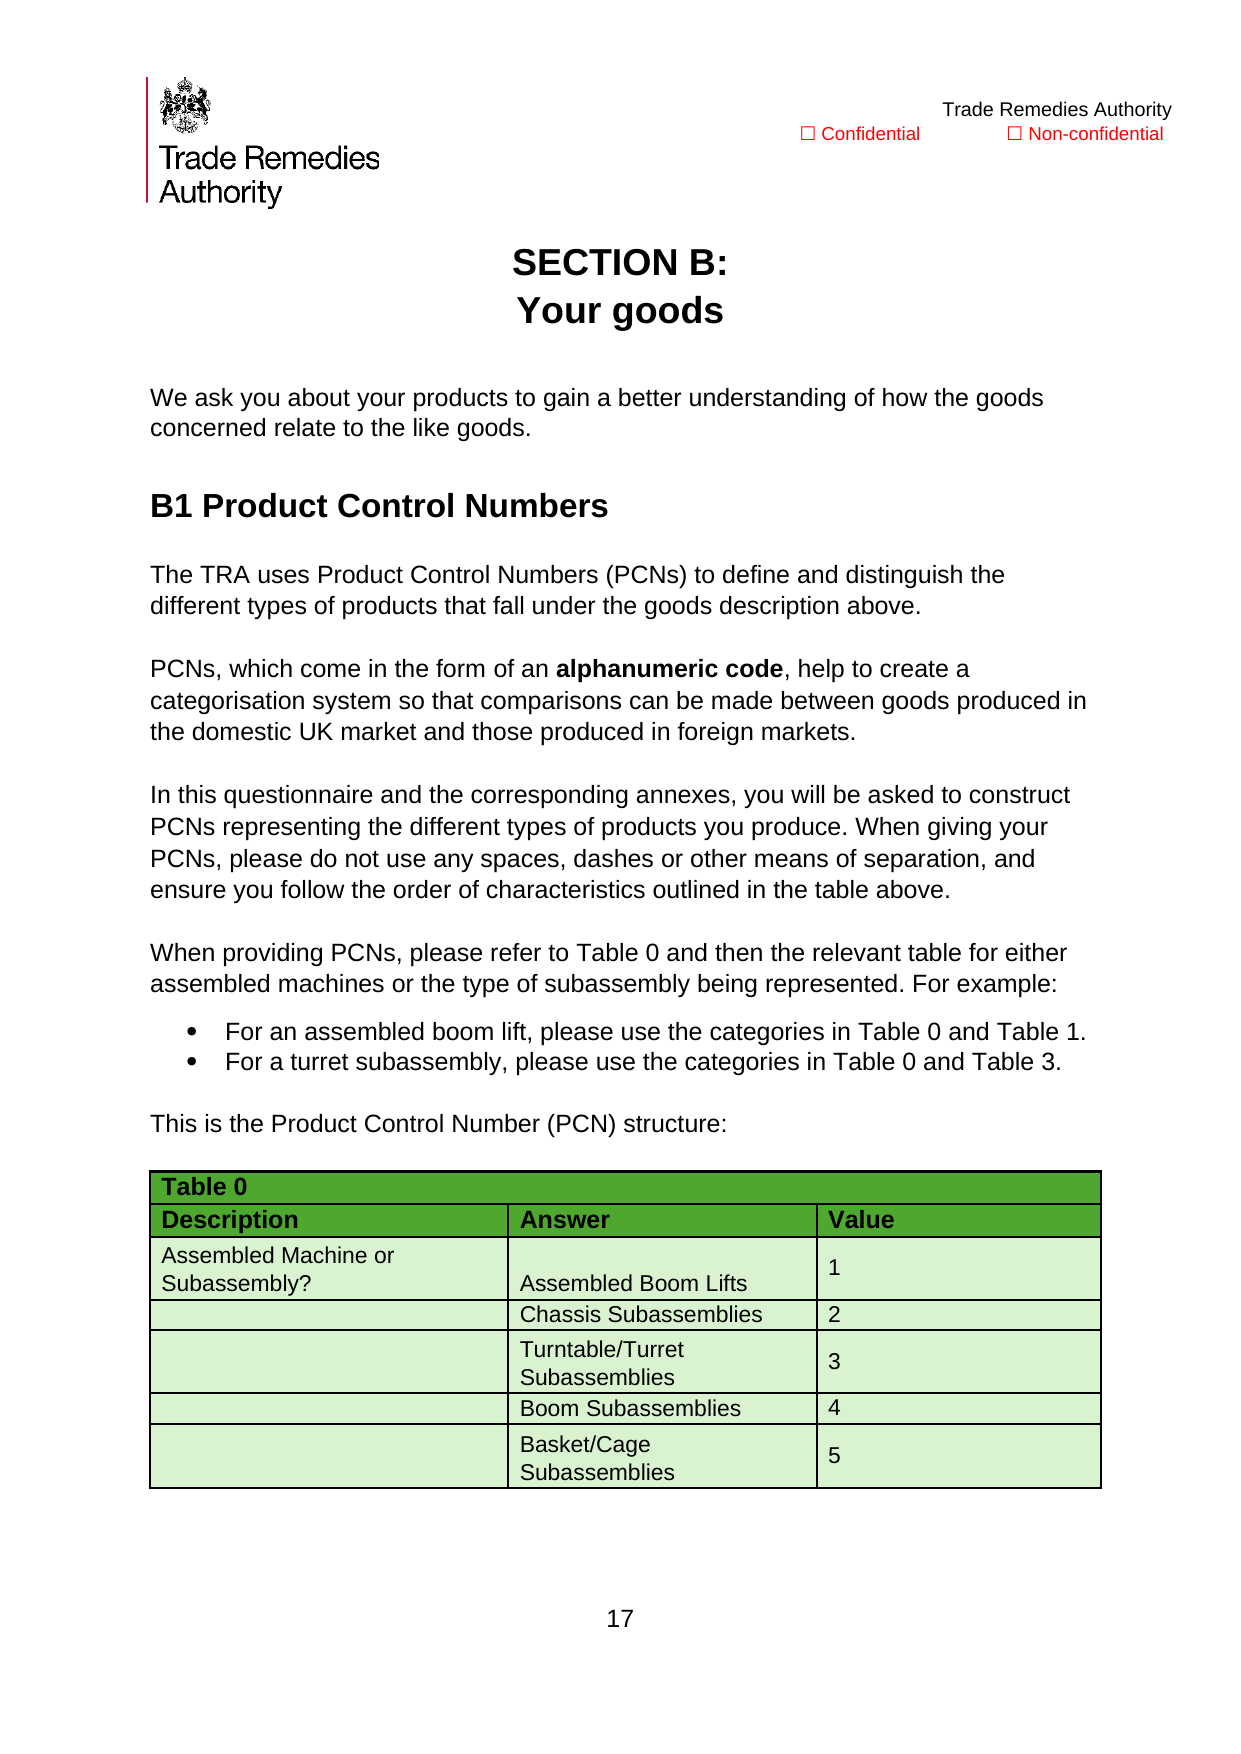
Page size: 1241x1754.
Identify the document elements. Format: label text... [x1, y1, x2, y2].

list For a turret subassembly, please use the categories in Table 0 and Table 3. [187, 1047, 1090, 1076]
table_cell Description [151, 1205, 507, 1236]
subtitle B1 Product Control Numbers [150, 486, 1090, 524]
table_cell 5 [818, 1425, 1100, 1487]
subtitle SECTION B: Your goods [150, 241, 1090, 331]
table_cell 1 [818, 1238, 1100, 1299]
table_cell [151, 1394, 507, 1423]
text When providing PCNs, please refer to Table 0 and then the relevant table for either assembled machines or the type of subassembly being represented. For example: [150, 938, 1090, 998]
text PCNs, which come in the form of an alphanumeric code, help to create a categorisation system so that comparisons can be made between goods produced in the domestic UK market and those produced in foreign markets. [150, 654, 1090, 746]
table_cell Assembled Boom Lifts [509, 1238, 816, 1299]
table_cell Answer [509, 1205, 816, 1236]
table_cell 2 [818, 1301, 1100, 1329]
table_cell 3 [818, 1331, 1100, 1392]
table_header Table 0 [151, 1173, 1100, 1203]
table_cell [151, 1425, 507, 1487]
table_cell 4 [818, 1394, 1100, 1423]
table_cell Chassis Subassemblies [509, 1301, 816, 1329]
text This is the Product Control Number (PCN) structure: [150, 1109, 1090, 1168]
table_cell Basket/Cage Subassemblies [509, 1425, 816, 1487]
list For an assembled boom lift, please use the categories in Table 0 and Table 1. [187, 1016, 1090, 1045]
table_cell Assembled Machine or Subassembly? [151, 1238, 507, 1299]
table_cell Value [818, 1205, 1100, 1236]
table_cell [151, 1301, 507, 1329]
table_cell Turntable/Turret Subassemblies [509, 1331, 816, 1392]
text We ask you about your products to gain a better understanding of how the goods concerned relate to the like goods. [150, 383, 1090, 442]
table_cell Boom Subassemblies [509, 1394, 816, 1423]
text The TRA uses Product Control Numbers (PCNs) to define and distinguish the different types of products that fall under the goods description above. [150, 559, 1090, 620]
text In this questionnaire and the corresponding annexes, you will be asked to construct PCNs representing the different types of products you produce. When giving your PCNs, please do not use any spaces, dashes or other means of separation, and ensure you follow the order of characteristics outlined in the table above. [150, 781, 1090, 936]
table_cell [151, 1331, 507, 1392]
